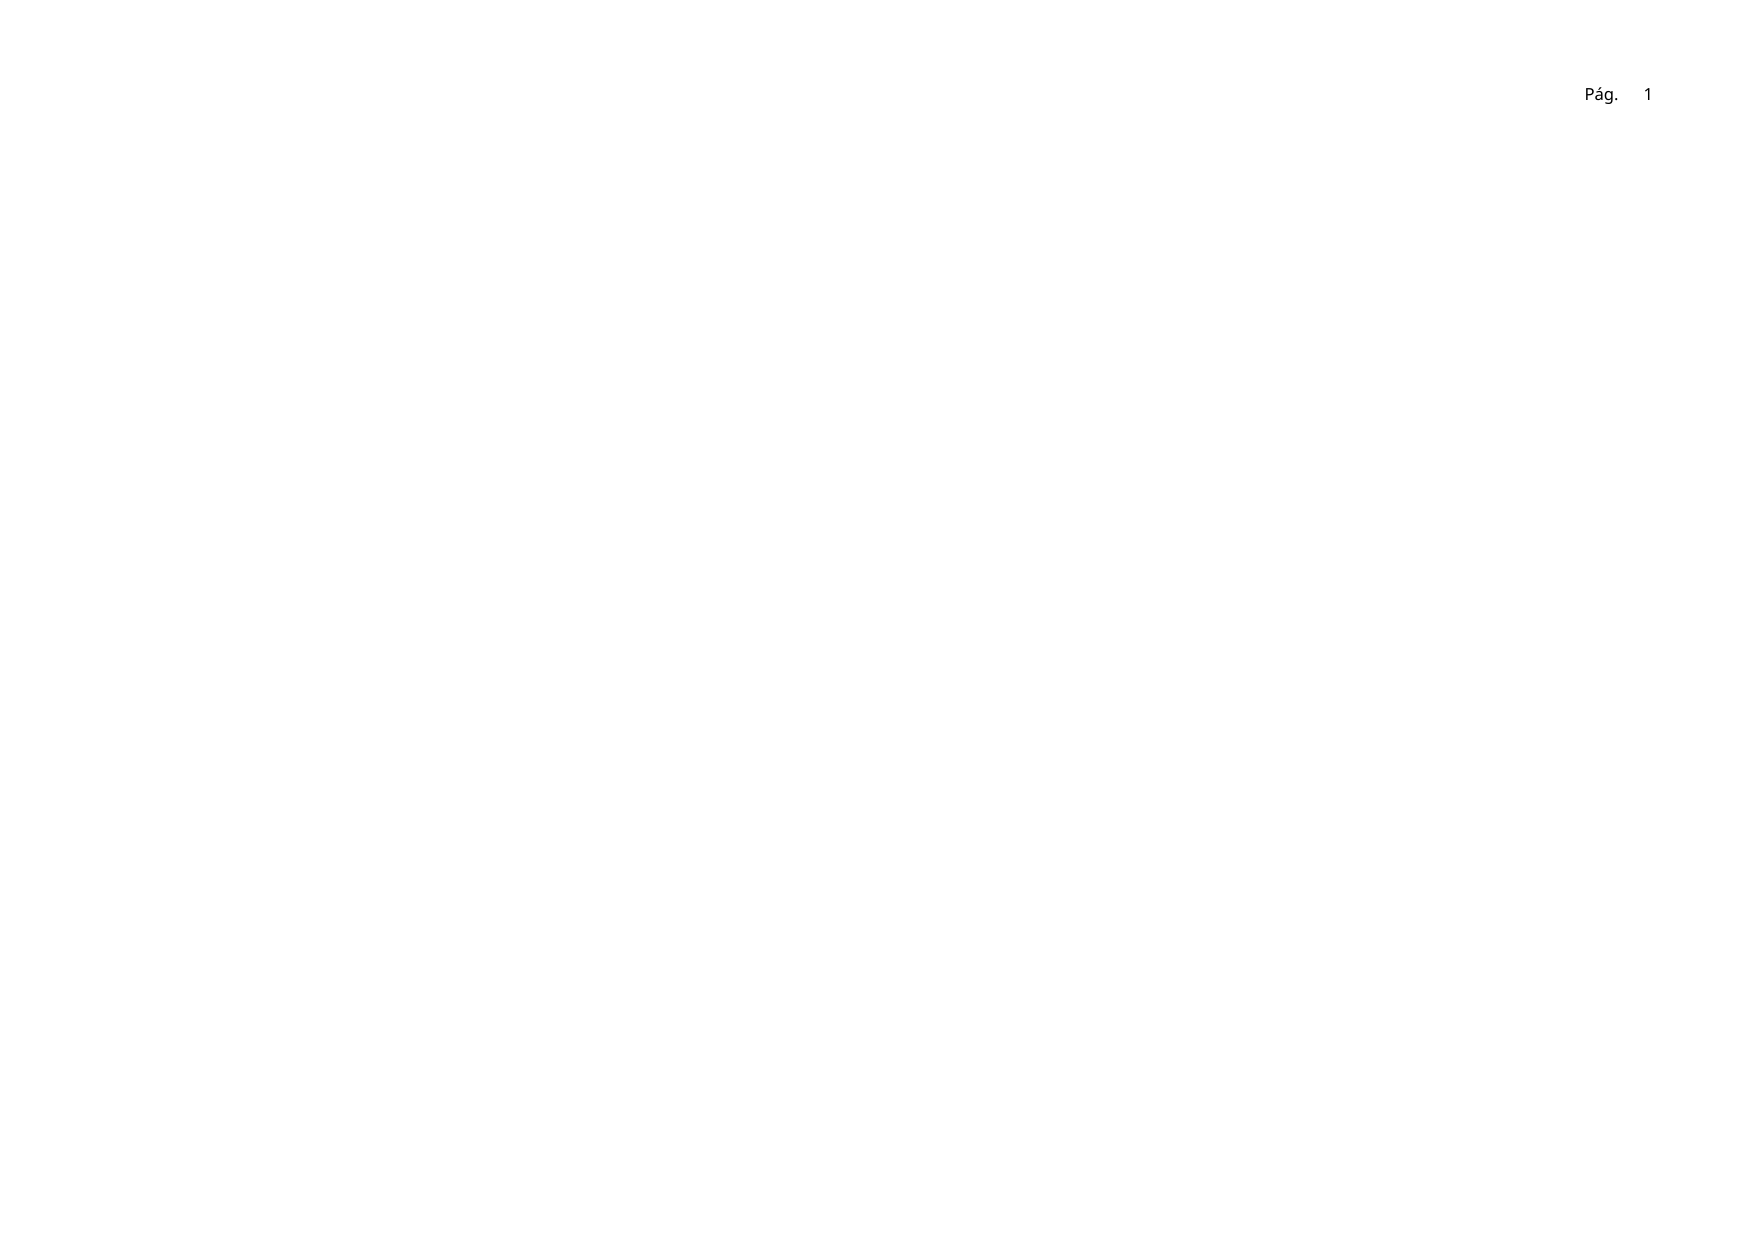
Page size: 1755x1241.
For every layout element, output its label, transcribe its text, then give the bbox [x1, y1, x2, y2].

text Pág. 1 [25, 83, 1653, 105]
